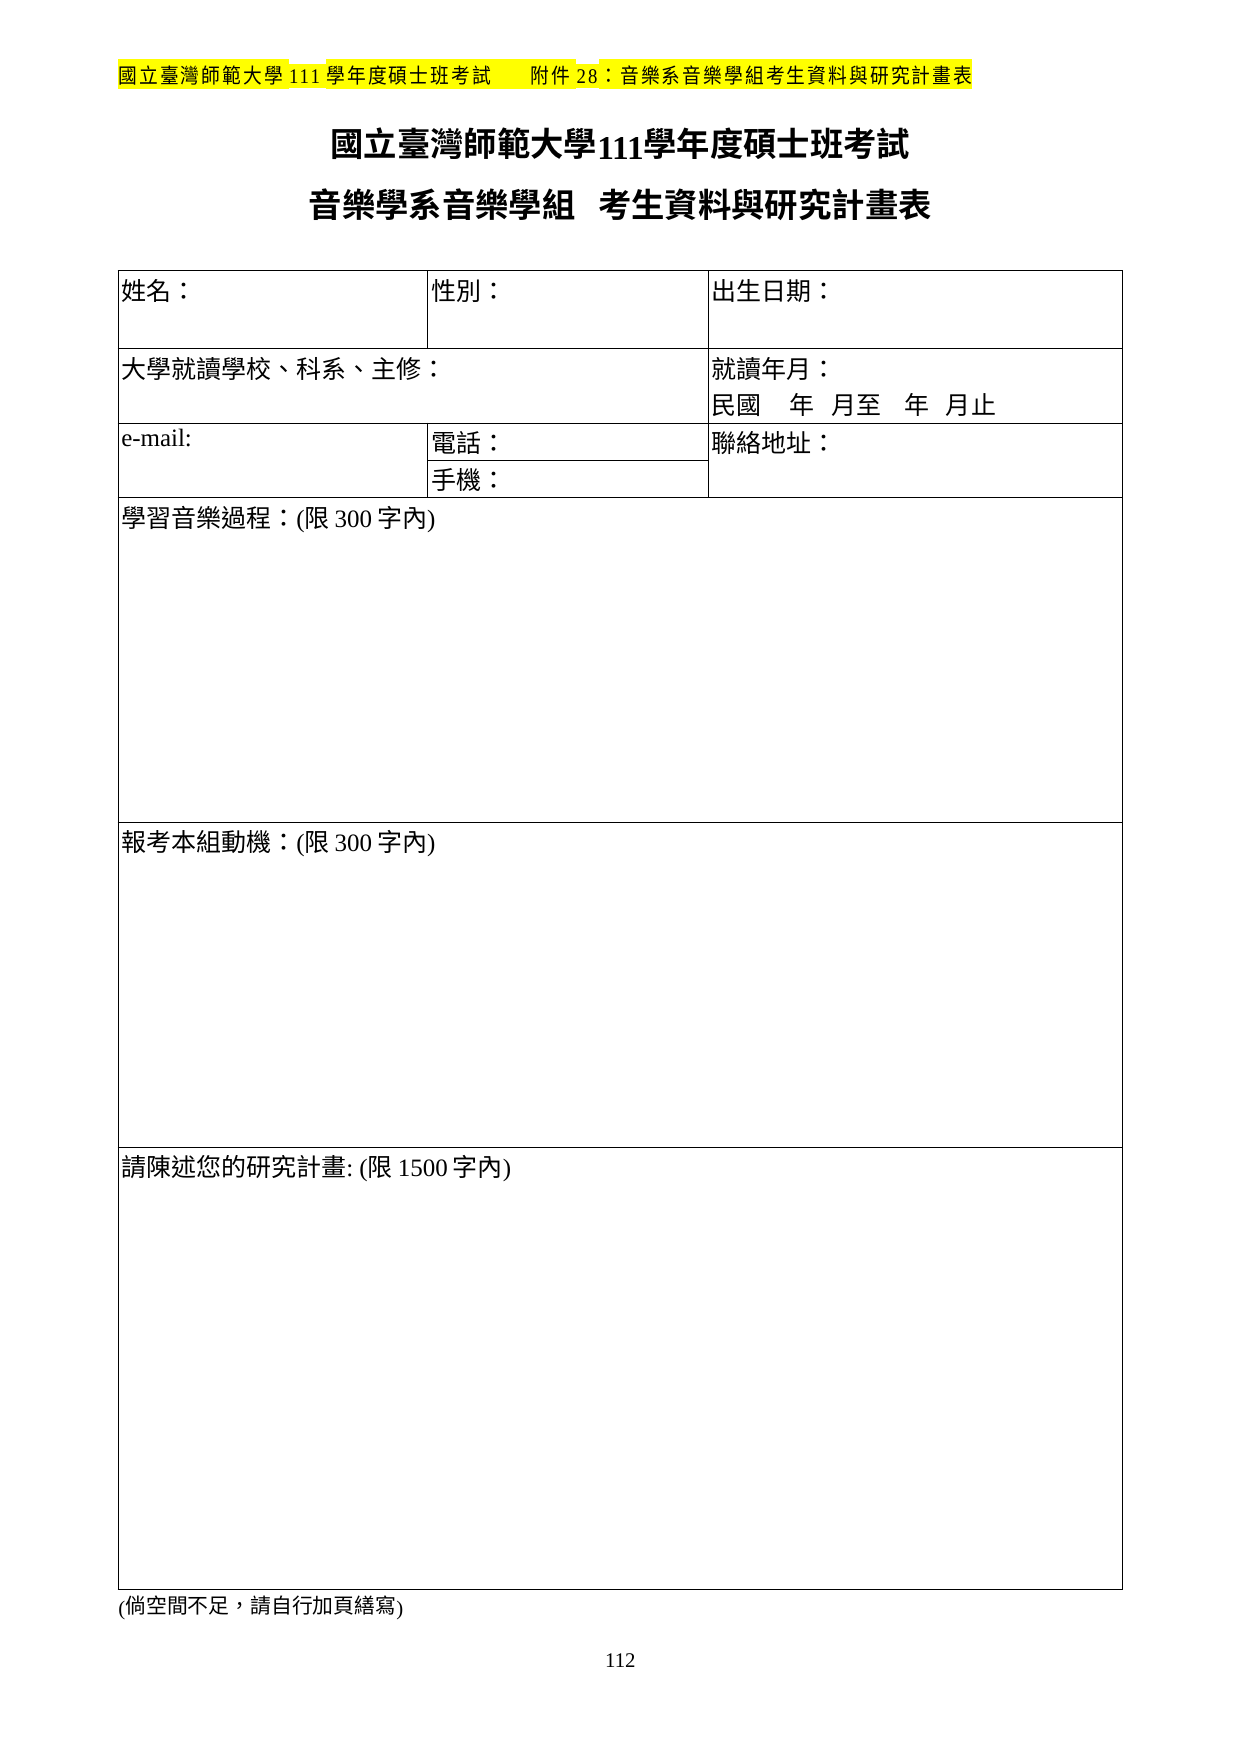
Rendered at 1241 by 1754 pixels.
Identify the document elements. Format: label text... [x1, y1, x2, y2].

table_cell 學習音樂過程：(限300字內) [119, 498, 1122, 822]
text (倘空間不足，請自行加頁繕寫) [118, 1590, 1122, 1620]
table_cell 就讀年月： 民國 年 月至 年 月止 [709, 349, 1122, 422]
table_cell 聯絡地址： [709, 424, 1122, 497]
table_cell e-mail: [119, 424, 427, 497]
table_header 出生日期： [709, 271, 1122, 348]
table_header 性別： [428, 271, 708, 348]
table_cell 請陳述您的研究計畫: (限1500字內) [119, 1148, 1122, 1589]
table_cell 電話： [428, 424, 708, 460]
text 國立臺灣師範大學111學年度碩士班考試 [118, 118, 1122, 166]
table_cell 大學就讀學校、科系、主修： [119, 349, 708, 422]
text 音樂學系音樂學組 考生資料與研究計畫表 [118, 179, 1122, 227]
table_cell 報考本組動機：(限300字內) [119, 823, 1122, 1147]
table_header 姓名： [119, 271, 427, 348]
table_cell 手機： [428, 461, 708, 497]
